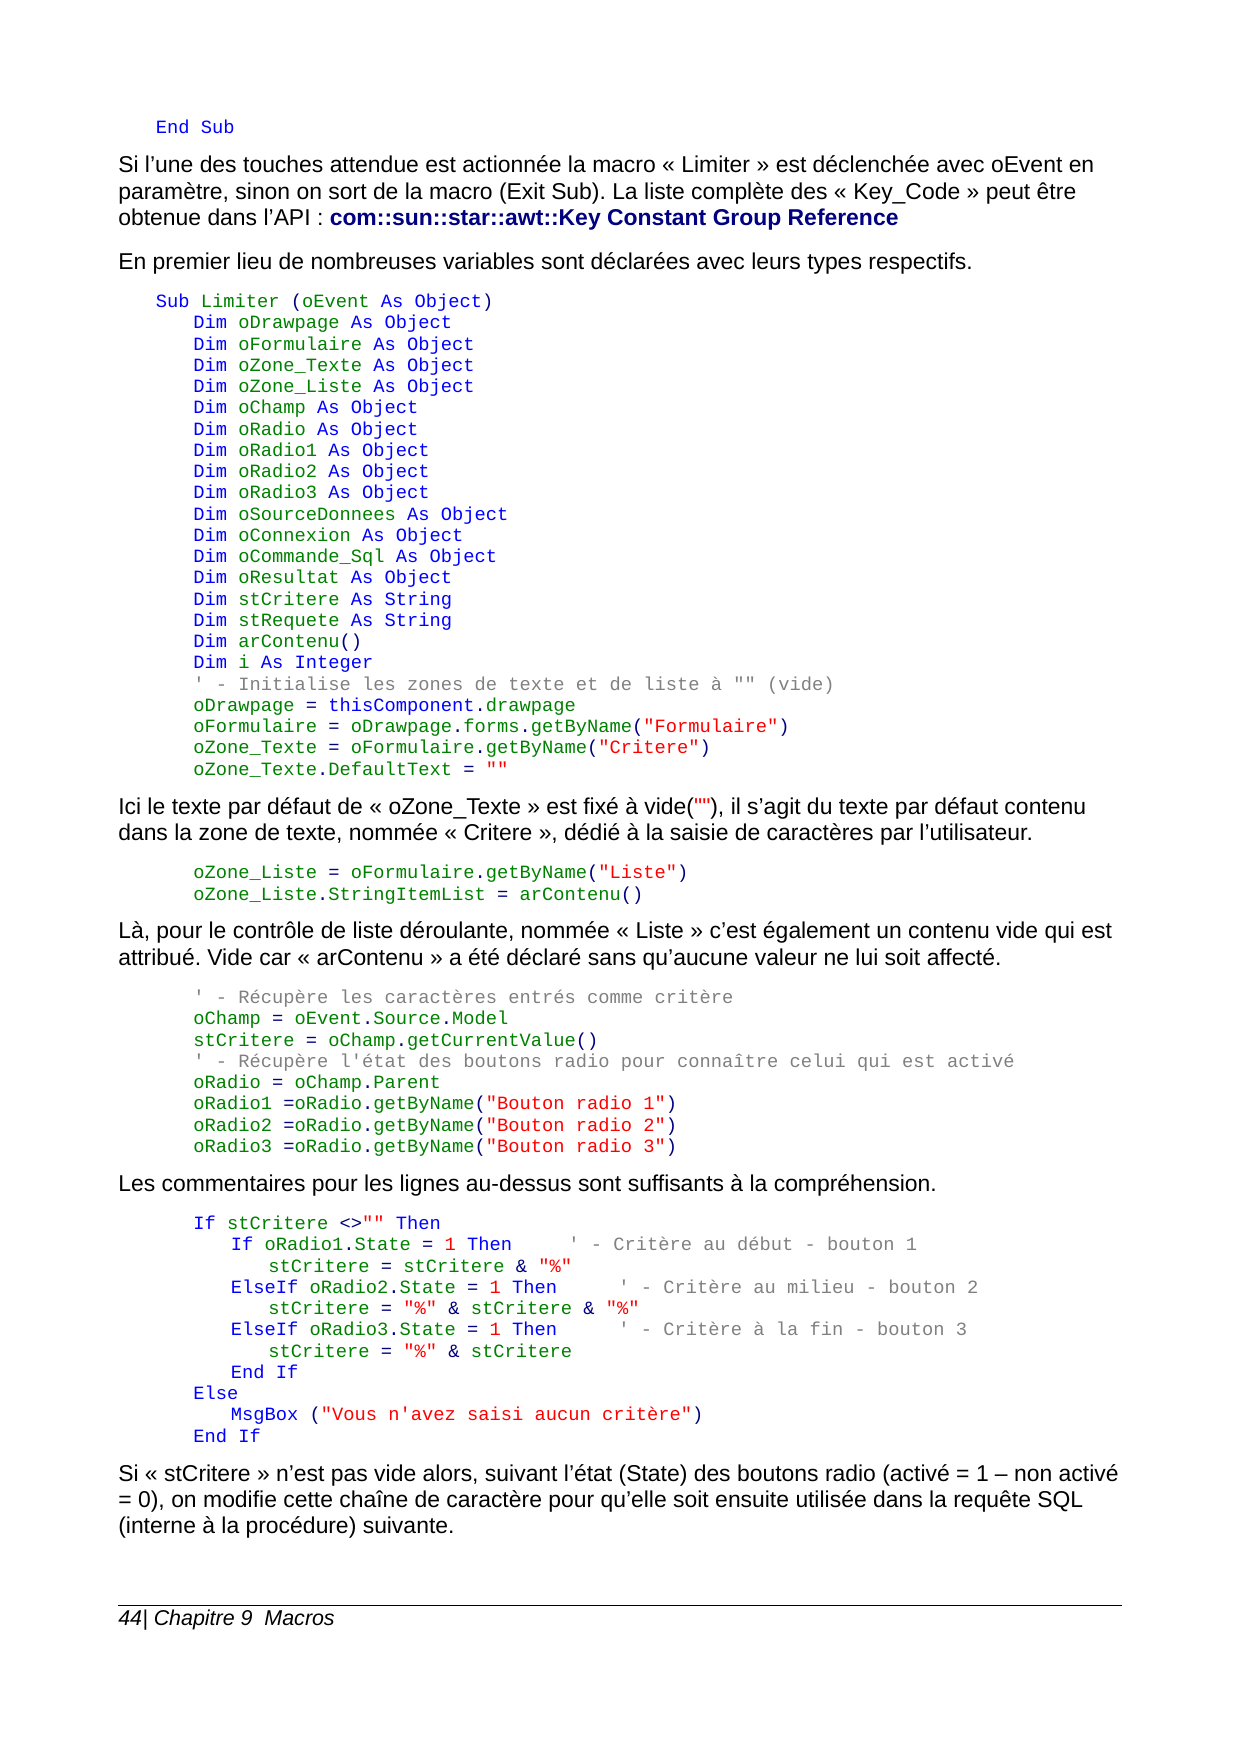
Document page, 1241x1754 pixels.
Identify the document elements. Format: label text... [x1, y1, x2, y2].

text oFormulaire = oDrawpage.forms.getByName("Formulaire") [156, 717, 1122, 738]
text ' - Initialise les zones de texte et de liste à "" (vide) [156, 674, 1122, 696]
text Else [156, 1384, 1122, 1405]
text Dim oDrawpage As Object [156, 313, 1122, 334]
text oRadio3 =oRadio.getByName("Bouton radio 3") [156, 1137, 1122, 1158]
text oZone_Texte.DefaultText = "" [156, 759, 1122, 781]
text Dim oZone_Liste As Object [156, 377, 1122, 398]
text Dim oSourceDonnees As Object [156, 504, 1122, 526]
text stCritere = "%" & stCritere [156, 1341, 1122, 1363]
text oDrawpage = thisComponent.drawpage [156, 696, 1122, 717]
text MsgBox ("Vous n'avez saisi aucun critère") [156, 1405, 1122, 1426]
text If oRadio1.State = 1 Then ' - Critère au début - bouton 1 [156, 1235, 1122, 1256]
text Dim oRadio As Object [156, 419, 1122, 441]
text Dim oChamp As Object [156, 398, 1122, 419]
text En premier lieu de nombreuses variables sont déclarées avec leurs types respectifs. [118, 248, 1122, 274]
text Sub Limiter (oEvent As Object) [156, 292, 1122, 313]
text Les commentaires pour les lignes au-dessus sont suffisants à la compréhension. [118, 1170, 1122, 1196]
text Dim oRadio1 As Object [156, 441, 1122, 462]
text ElseIf oRadio2.State = 1 Then ' - Critère au milieu - bouton 2 [156, 1278, 1122, 1299]
text oChamp = oEvent.Source.Model [156, 1009, 1122, 1030]
text Dim oRadio2 As Object [156, 462, 1122, 483]
text stCritere = stCritere & "%" [156, 1256, 1122, 1278]
text Dim i As Integer [156, 653, 1122, 674]
text oRadio2 =oRadio.getByName("Bouton radio 2") [156, 1115, 1122, 1137]
text oZone_Texte = oFormulaire.getByName("Critere") [156, 738, 1122, 759]
text Si l’une des touches attendue est actionnée la macro « Limiter » est déclenchée avec oEvent en paramètre, sinon on sort de la macro (Exit Sub). La liste complète des « Key_Code » peut être obtenue dans l’API : com::sun::star::awt::Key Constant Group Reference [118, 151, 1122, 230]
text Dim arContenu() [156, 632, 1122, 653]
text stCritere = oChamp.getCurrentValue() [156, 1030, 1122, 1052]
text Dim oRadio3 As Object [156, 483, 1122, 504]
text Dim oResultat As Object [156, 568, 1122, 589]
text oRadio = oChamp.Parent [156, 1073, 1122, 1094]
text Si « stCritere » n’est pas vide alors, suivant l’état (State) des boutons radio (activé = 1 – non activé = 0), on modifie cette chaîne de caractère pour qu’elle soit ensuite utilisée dans la requête SQL (interne à la procédure) suivante. [118, 1459, 1122, 1538]
text stCritere = "%" & stCritere & "%" [156, 1299, 1122, 1320]
text ' - Récupère les caractères entrés comme critère [156, 988, 1122, 1009]
text If stCritere <>"" Then [156, 1214, 1122, 1235]
text oZone_Liste.StringItemList = arContenu() [156, 884, 1122, 906]
text Dim oZone_Texte As Object [156, 356, 1122, 377]
text End Sub [156, 118, 1122, 139]
text End If [156, 1426, 1122, 1448]
text Ici le texte par défaut de « oZone_Texte » est fixé à vide(""), il s’agit du texte par défaut contenu dans la zone de texte, nommée « Critere », dédié à la saisie de caractères par l’utilisateur. [118, 793, 1122, 845]
text ElseIf oRadio3.State = 1 Then ' - Critère à la fin - bouton 3 [156, 1320, 1122, 1341]
text Là, pour le contrôle de liste déroulante, nommée « Liste » c’est également un contenu vide qui est attribué. Vide car « arContenu » a été déclaré sans qu’aucune valeur ne lui soit affecté. [118, 917, 1122, 970]
text Dim oConnexion As Object [156, 526, 1122, 547]
text oZone_Liste = oFormulaire.getByName("Liste") [156, 863, 1122, 884]
text Dim oFormulaire As Object [156, 334, 1122, 356]
text Dim stRequete As String [156, 611, 1122, 632]
text ' - Récupère l'état des boutons radio pour connaître celui qui est activé [156, 1052, 1122, 1073]
text Dim stCritere As String [156, 589, 1122, 611]
text Dim oCommande_Sql As Object [156, 547, 1122, 568]
text oRadio1 =oRadio.getByName("Bouton radio 1") [156, 1094, 1122, 1115]
text End If [156, 1363, 1122, 1384]
